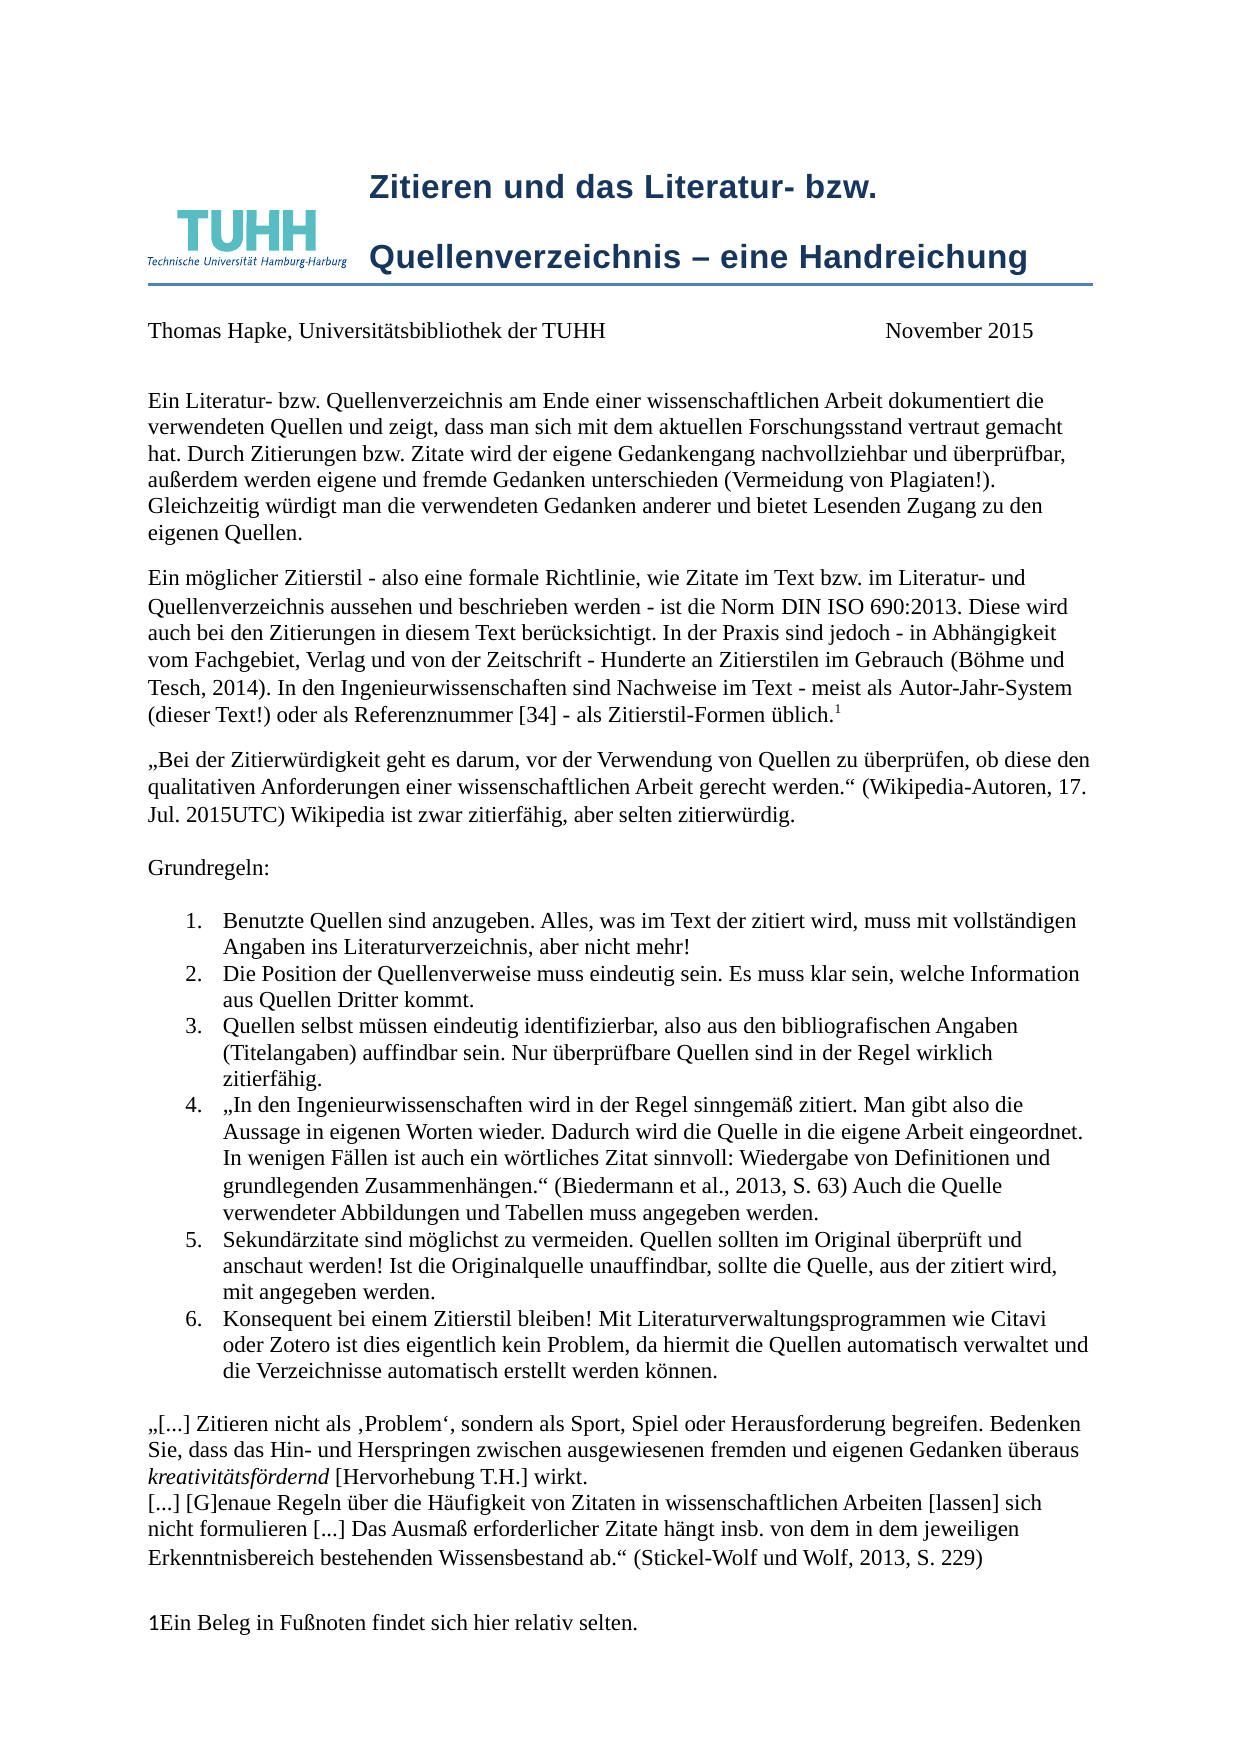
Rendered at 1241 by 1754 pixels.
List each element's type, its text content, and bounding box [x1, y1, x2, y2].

text Grundregeln: [148, 854, 1093, 881]
list Benutzte Quellen sind anzugeben. Alles, was im Text der zitiert wird, muss mit vollständigen Angaben ins Literaturverzeichnis, aber nicht mehr! [185, 907, 1093, 960]
text „Bei der Zitierwürdigkeit geht es darum, vor der Verwendung von Quellen zu überprüfen, ob diese den qualitativen Anforderungen einer wissenschaftlichen Arbeit gerecht werden.“ (Wikipedia-Autoren, 17. Jul. 2015UTC) Wikipedia ist zwar zitierfähig, aber selten zitierwürdig. [148, 746, 1093, 828]
list Konsequent bei einem Zitierstil bleiben! Mit Literaturverwaltungsprogrammen wie Citavi oder Zotero ist dies eigentlich kein Problem, da hiermit die Quellen automatisch verwaltet und die Verzeichnisse automatisch erstellt werden können. [185, 1305, 1093, 1384]
text [...] [G]enaue Regeln über die Häufigkeit von Zitaten in wissenschaftlichen Arbeiten [lassen] sich nicht formulieren [...] Das Ausmaß erforderlicher Zitate hängt insb. von dem in dem jeweiligen Erkenntnisbereich bestehenden Wissensbestand ab.“ (Stickel-Wolf und Wolf, 2013, S. 229) [148, 1489, 1093, 1571]
list Sekundärzitate sind möglichst zu vermeiden. Quellen sollten im Original überprüft und anschaut werden! Ist die Originalquelle unauffindbar, sollte die Quelle, aus der zitiert wird, mit angegeben werden. [185, 1226, 1093, 1305]
list „In den Ingenieurwissenschaften wird in der Regel sinngemäß zitiert. Man gibt also die Aussage in eigenen Worten wieder. Dadurch wird die Quelle in die eigene Arbeit eingeordnet. In wenigen Fällen ist auch ein wörtliches Zitat sinnvoll: Wiedergabe von Definitionen und grundlegenden Zusammenhängen.“ (Biedermann et al., 2013, S. 63) Auch die Quelle verwendeter Abbildungen und Tabellen muss angegeben werden. [185, 1091, 1093, 1226]
list Quellen selbst müssen eindeutig identifizierbar, also aus den bibliografischen Angaben (Titelangaben) auffindbar sein. Nur überprüfbare Quellen sind in der Regel wirklich zitierfähig. [185, 1012, 1093, 1091]
text Thomas Hapke, Universitätsbibliothek der TUHH November 2015 [148, 317, 1093, 343]
text Ein Beleg in Fußnoten findet sich hier relativ selten. [148, 1608, 1093, 1636]
text „[...] Zitieren nicht als ‚Problem‘, sondern als Sport, Spiel oder Herausforderung begreifen. Bedenken Sie, dass das Hin- und Herspringen zwischen ausgewiesenen fremden und eigenen Gedanken überaus kreativitätsfördernd [Hervorhebung T.H.] wirkt. [148, 1410, 1093, 1489]
text Ein Literatur- bzw. Quellenverzeichnis am Ende einer wissenschaftlichen Arbeit dokumentiert die verwendeten Quellen und zeigt, dass man sich mit dem aktuellen Forschungsstand vertraut gemacht hat. Durch Zitierungen bzw. Zitate wird der eigene Gedankengang nachvollziehbar und überprüfbar, außerdem werden eigene und fremde Gedanken unterschieden (Vermeidung von Plagiaten!). Gleichzeitig würdigt man die verwendeten Gedanken anderer und bietet Lesenden Zugang zu den eigenen Quellen. [148, 387, 1093, 545]
list Die Position der Quellenverweise muss eindeutig sein. Es muss klar sein, welche Information aus Quellen Dritter kommt. [185, 960, 1093, 1012]
text Ein möglicher Zitierstil - also eine formale Richtlinie, wie Zitate im Text bzw. im Literatur- und Quellenverzeichnis aussehen und beschrieben werden - ist die Norm DIN ISO 690:2013. Diese wird auch bei den Zitierungen in diesem Text berücksichtigt. In der Praxis sind jedoch - in Abhängigkeit vom Fachgebiet, Verlag und von der Zeitschrift - Hunderte an Zitierstilen im Gebrauch (Böhme und Tesch, 2014). In den Ingenieurwissenschaften sind Nachweise im Text - meist als Autor-Jahr-System (dieser Text!) oder als Referenznummer [34] - als Zitierstil-Formen üblich. [148, 564, 1093, 727]
title Zitieren und das Literatur- bzw. Quellenverzeichnis – eine Handreichung [148, 148, 1093, 283]
